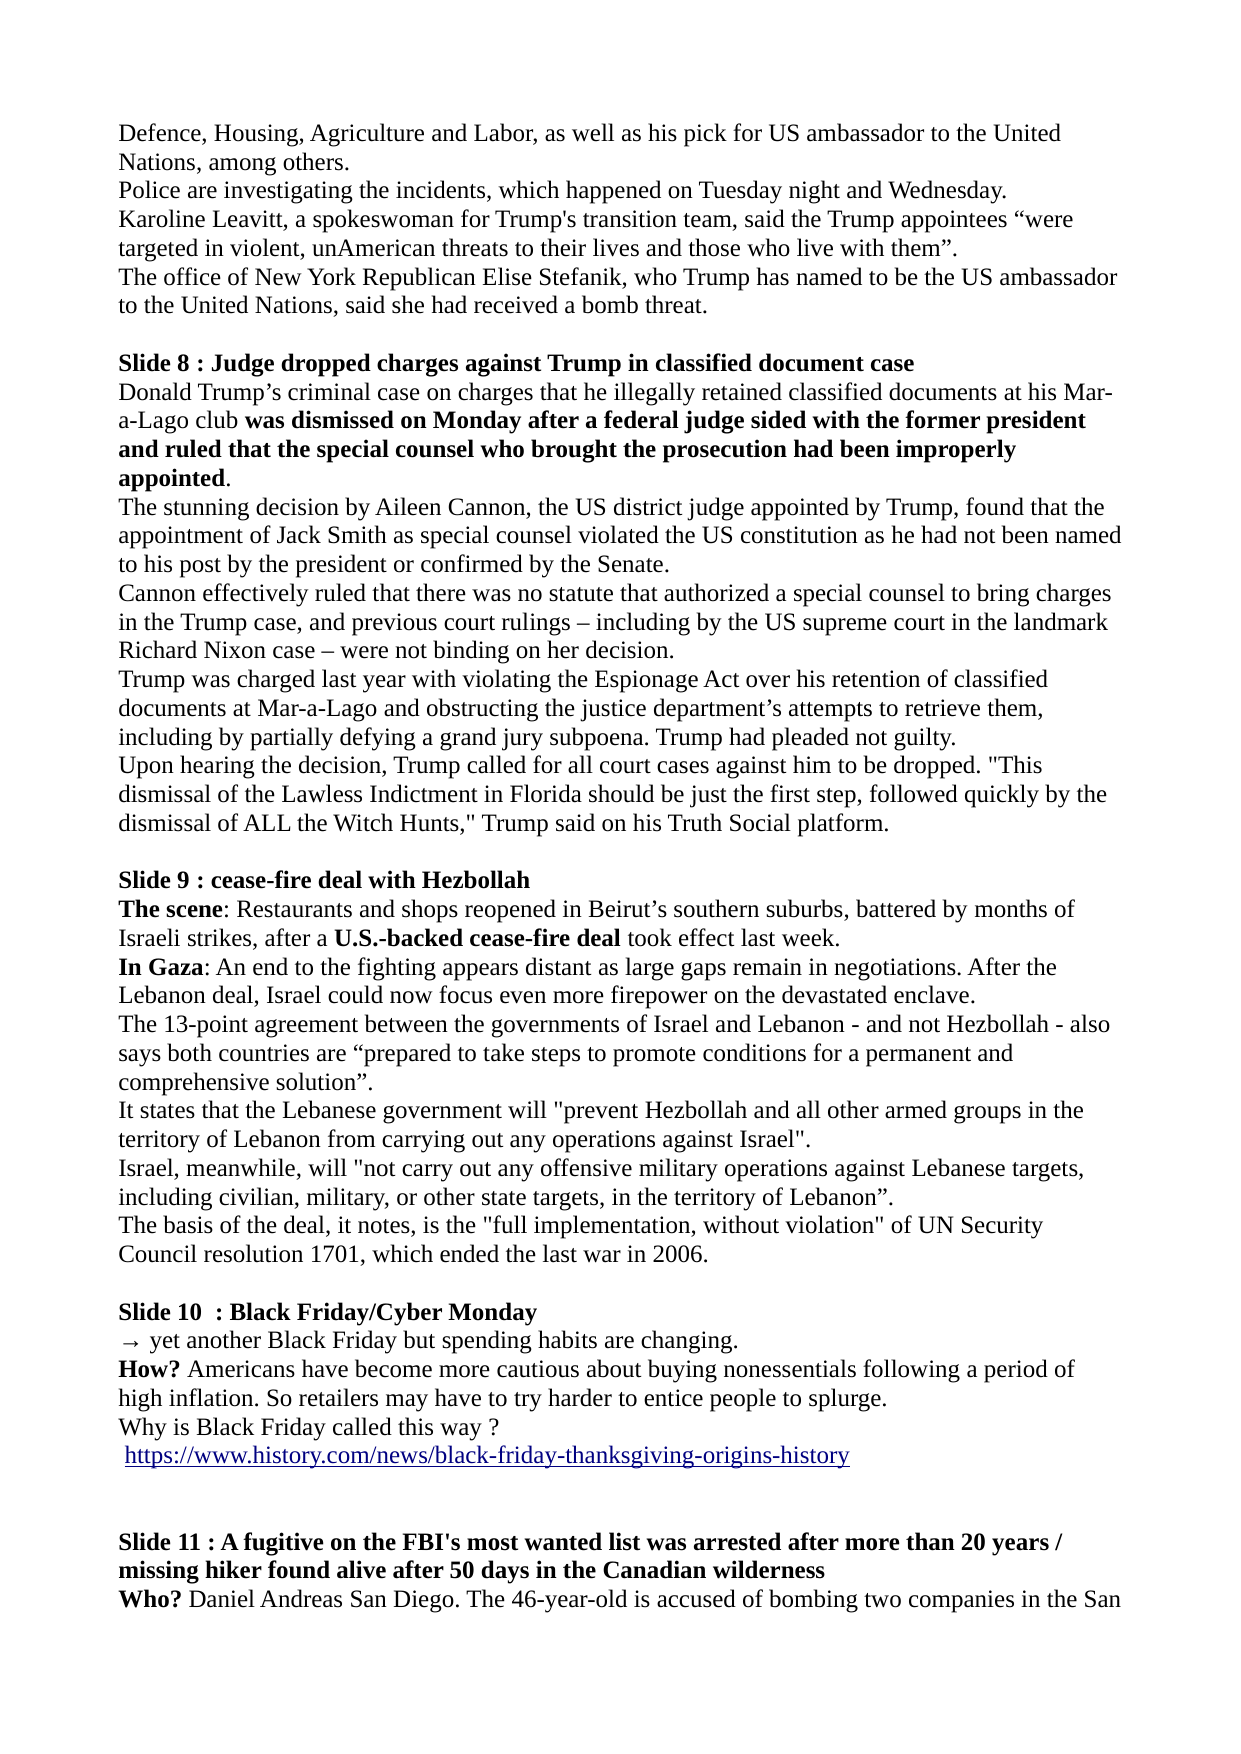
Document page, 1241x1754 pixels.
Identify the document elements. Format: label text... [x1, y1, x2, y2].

text Slide 9 : cease-fire deal with Hezbollah [118, 866, 1122, 894]
text The stunning decision by Aileen Cannon, the US district judge appointed by Trump, found that the appointment of Jack Smith as special counsel violated the US constitution as he had not been named to his post by the president or confirmed by the Senate. [118, 492, 1122, 578]
text It states that the Lebanese government will "prevent Hezbollah and all other armed groups in the territory of Lebanon from carrying out any operations against Israel". [118, 1096, 1122, 1153]
text Slide 11 : A fugitive on the FBI's most wanted list was arrested after more than 20 years / missing hiker found alive after 50 days in the Canadian wilderness [118, 1527, 1122, 1584]
text Slide 10 : Black Friday/Cyber Monday [118, 1297, 1122, 1326]
text Cannon effectively ruled that there was no statute that authorized a special counsel to bring charges in the Trump case, and previous court rulings – including by the US supreme court in the landmark Richard Nixon case – were not binding on her decision. [118, 578, 1122, 664]
text → yet another Black Friday but spending habits are changing. [118, 1326, 1122, 1354]
text Donald Trump’s criminal case on charges that he illegally retained classified documents at his Mar-a-Lago club was dismissed on Monday after a federal judge sided with the former president and ruled that the special counsel who brought the prosecution had been improperly appointed. [118, 377, 1122, 492]
text Slide 8 : Judge dropped charges against Trump in classified document case [118, 348, 1122, 377]
text https://www.history.com/news/black-friday-thanksgiving-origins-history [118, 1441, 1122, 1469]
text The basis of the deal, it notes, is the "full implementation, without violation" of UN Security Council resolution 1701, which ended the last war in 2006. [118, 1211, 1122, 1268]
text Karoline Leavitt, a spokeswoman for Trump's transition team, said the Trump appointees “were targeted in violent, unAmerican threats to their lives and those who live with them”. [118, 204, 1122, 262]
text The 13-point agreement between the governments of Israel and Lebanon - and not Hezbollah - also says both countries are “prepared to take steps to promote conditions for a permanent and comprehensive solution”. [118, 1009, 1122, 1096]
text In Gaza: An end to the fighting appears distant as large gaps remain in negotiations. After the Lebanon deal, Israel could now focus even more firepower on the devastated enclave. [118, 952, 1122, 1009]
text How? Americans have become more cautious about buying nonessentials following a period of high inflation. So retailers may have to try harder to entice people to splurge. [118, 1354, 1122, 1412]
text The office of New York Republican Elise Stefanik, who Trump has named to be the US ambassador to the United Nations, said she had received a bomb threat. [118, 262, 1122, 319]
text Trump was charged last year with violating the Espionage Act over his retention of classified documents at Mar-a-Lago and obstructing the justice department’s attempts to retrieve them, including by partially defying a grand jury subpoena. Trump had pleaded not guilty. [118, 664, 1122, 751]
text The scene: Restaurants and shops reopened in Beirut’s southern suburbs, battered by months of Israeli strikes, after a U.S.-backed cease-fire deal took effect last week. [118, 894, 1122, 952]
text Police are investigating the incidents, which happened on Tuesday night and Wednesday. [118, 176, 1122, 204]
text Why is Black Friday called this way ? [118, 1412, 1122, 1441]
text Israel, meanwhile, will "not carry out any offensive military operations against Lebanese targets, including civilian, military, or other state targets, in the territory of Lebanon”. [118, 1153, 1122, 1211]
text Who? Daniel Andreas San Diego. The 46-year-old is accused of bombing two companies in the San [118, 1584, 1122, 1613]
text Defence, Housing, Agriculture and Labor, as well as his pick for US ambassador to the United Nations, among others. [118, 118, 1122, 176]
text Upon hearing the decision, Trump called for all court cases against him to be dropped. "This dismissal of the Lawless Indictment in Florida should be just the first step, followed quickly by the dismissal of ALL the Witch Hunts," Trump said on his Truth Social platform. [118, 751, 1122, 837]
